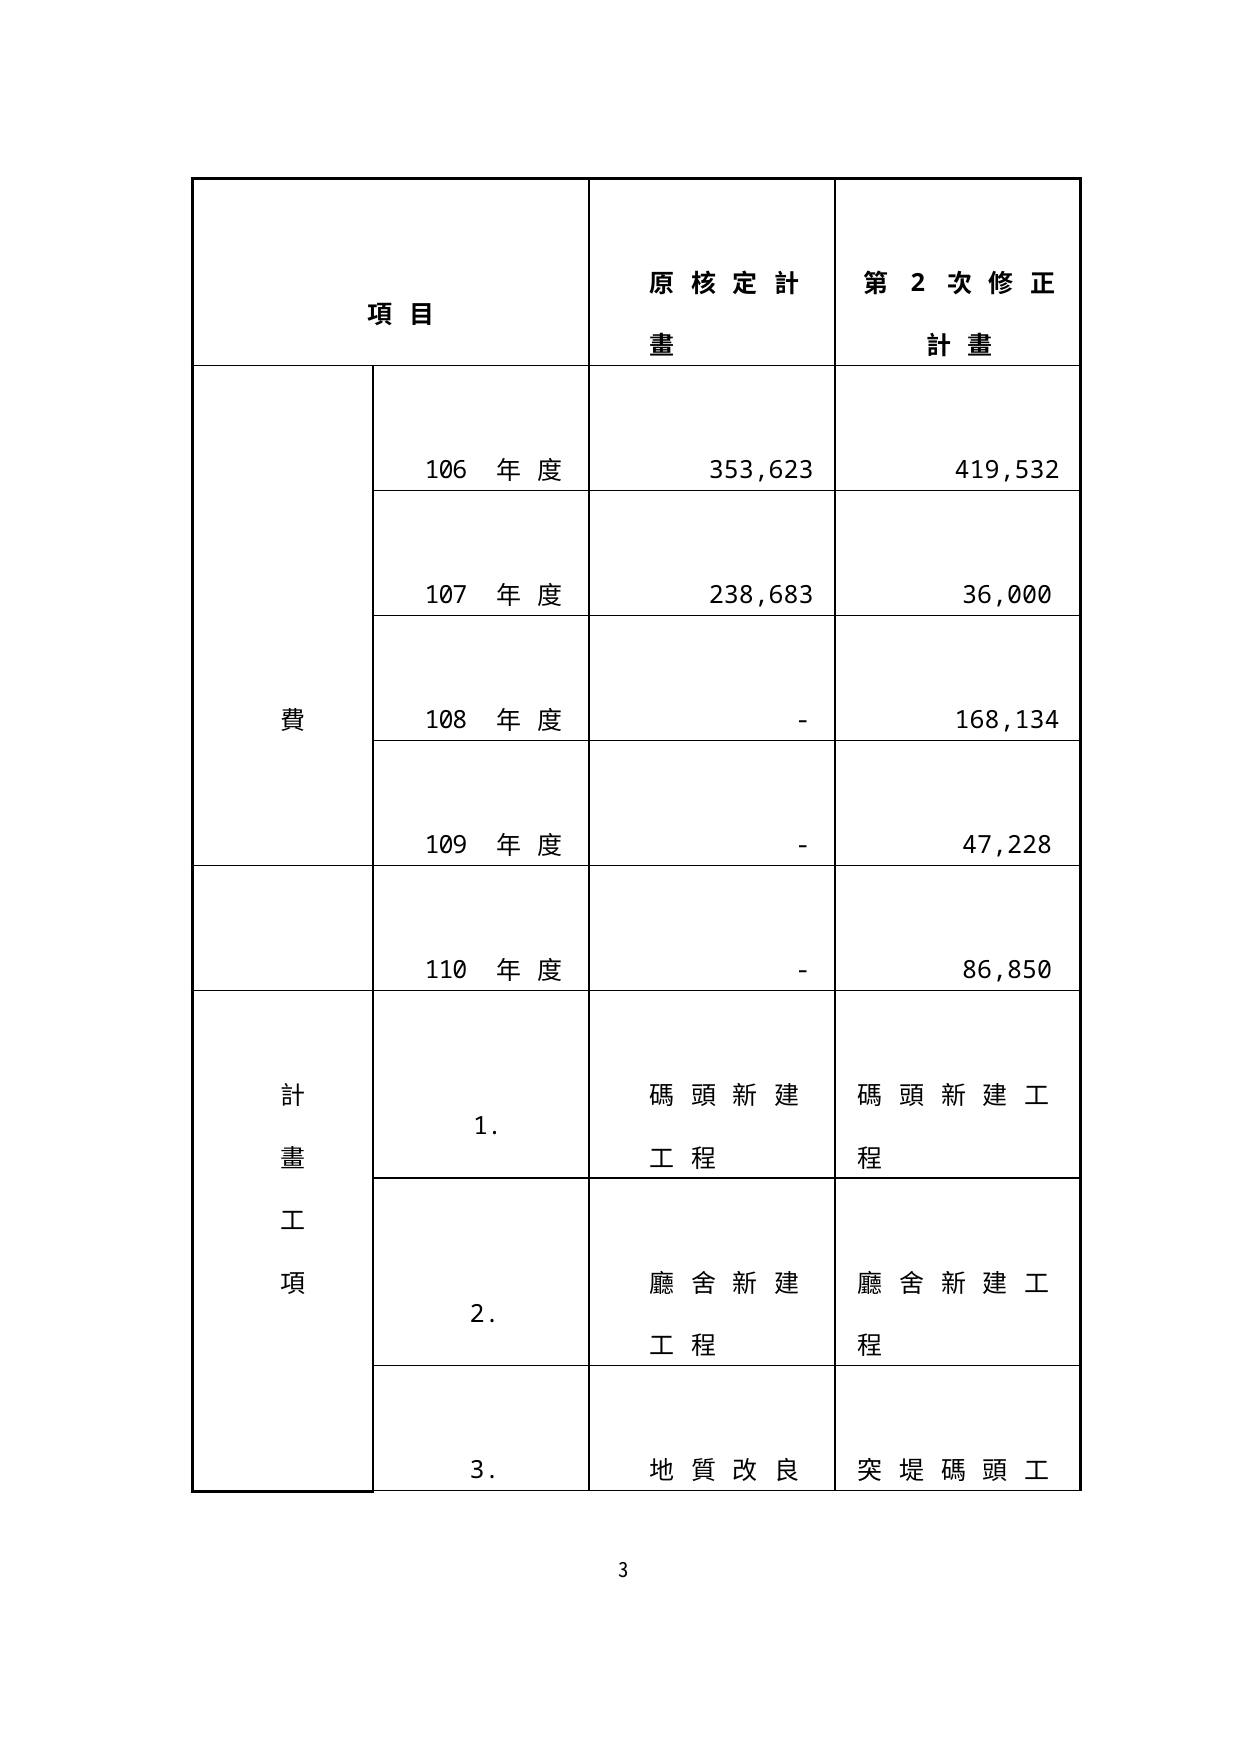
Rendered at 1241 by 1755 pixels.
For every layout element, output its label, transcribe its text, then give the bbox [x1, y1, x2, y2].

table_cell 106年度 [374, 366, 588, 490]
table_cell 107年度 [374, 491, 588, 615]
table_cell 419,532 [836, 366, 1079, 490]
table_cell 168,134 [836, 616, 1079, 740]
table_cell 86,850 [836, 866, 1079, 990]
table_cell 110年度 [374, 866, 588, 990]
table_cell - [590, 741, 834, 865]
table_cell 地質改良 [590, 1366, 834, 1490]
table_header 原核定計畫 [590, 180, 834, 365]
table_cell [194, 866, 372, 990]
table_cell 47,228 [836, 741, 1079, 865]
table_cell 2. [374, 1179, 588, 1365]
table_header 項目 [194, 180, 588, 365]
table_cell - [590, 866, 834, 990]
table_cell 碼頭新建工程 [836, 991, 1079, 1177]
table_header 第2次修正計畫 [836, 180, 1079, 365]
table_cell 108年度 [374, 616, 588, 740]
table_cell 廳舍新建工程 [836, 1179, 1079, 1365]
table_cell - [590, 616, 834, 740]
table_cell 238,683 [590, 491, 834, 615]
table_cell 費 [194, 366, 372, 865]
table_cell 3. [374, 1366, 588, 1490]
table_cell 突堤碼頭工 [836, 1366, 1079, 1490]
table_cell 1. [374, 991, 588, 1177]
table_cell 計 畫 工 項 [194, 991, 372, 1490]
table_cell 廳舍新建工程 [590, 1179, 834, 1365]
table_cell 36,000 [836, 491, 1079, 615]
table_cell 碼頭新建工程 [590, 991, 834, 1177]
table_cell 109年度 [374, 741, 588, 865]
table_cell 353,623 [590, 366, 834, 490]
